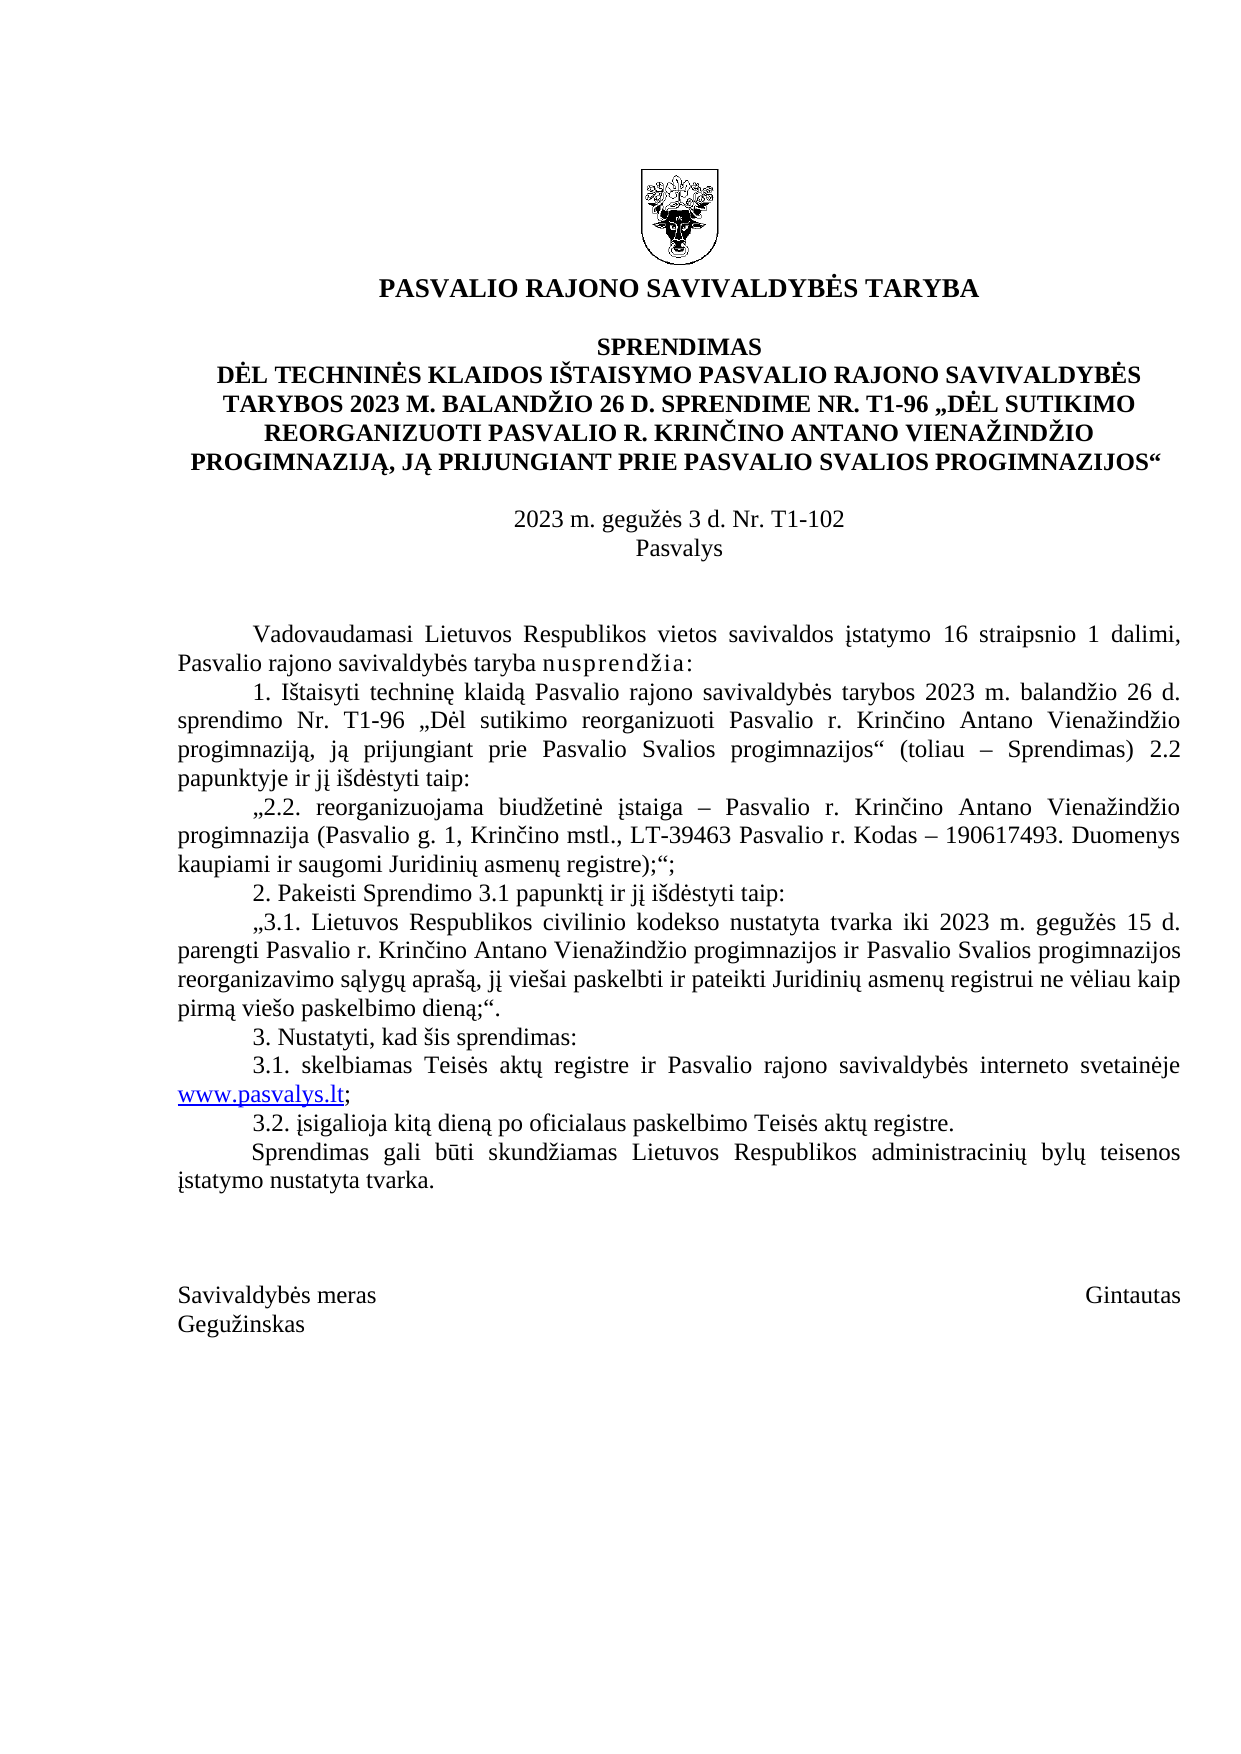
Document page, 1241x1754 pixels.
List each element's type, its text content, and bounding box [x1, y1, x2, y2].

text Sprendimas gali būti skundžiamas Lietuvos Respublikos administracinių bylų teisenos įstatymo nustatyta tvarka. [177, 1137, 1181, 1194]
text „2.2. reorganizuojama biudžetinė įstaiga – Pasvalio r. Krinčino Antano Vienažindžio progimnazija (Pasvalio g. 1, Krinčino mstl., LT-39463 Pasvalio r. Kodas – 190617493. Duomenys kaupiami ir saugomi Juridinių asmenų registre);“; [177, 792, 1181, 878]
text Savivaldybės meras Gintautas Gegužinskas [177, 1281, 1181, 1338]
text Pasvalys [177, 533, 1181, 562]
text 3.1. skelbiamas Teisės aktų registre ir Pasvalio rajono savivaldybės interneto svetainėje www.pasvalys.lt; [177, 1051, 1181, 1108]
text 2. Pakeisti Sprendimo 3.1 papunktį ir jį išdėstyti taip: [177, 878, 1181, 907]
text 3. Nustatyti, kad šis sprendimas: [177, 1022, 1181, 1051]
text Pasvalio rajono savivaldybės taryba [177, 272, 1181, 303]
text 3.2. įsigalioja kitą dieną po oficialaus paskelbimo Teisės aktų registre. [177, 1108, 1181, 1137]
text 2023 m. gegužės 3 d. Nr. T1-102 [177, 504, 1181, 533]
text Dėl techninės klaidos ištaisymo PASVALIO RAJONO SAVIVALDYBĖS TARYBOS 2023 m. BALANDŽIO 26 D. SPRENDIMe NR. t1-96 „DĖL SUTIKIMO REORGANIZUOTI PASVALIO R. KRINČINO ANTANO VIENAŽINDŽIO PROGIMNAZIJĄ, JĄ PRIJUNGIANT PRIE PASVALIO SVALIOS PROGIMNAZIJOS“ [177, 361, 1181, 476]
text Vadovaudamasi Lietuvos Respublikos vietos savivaldos įstatymo 16 straipsnio 1 dalimi, Pasvalio rajono savivaldybės taryba nusprendžia: [177, 619, 1181, 677]
text 1. Ištaisyti techninę klaidą Pasvalio rajono savivaldybės tarybos 2023 m. balandžio 26 d. sprendimo Nr. T1-96 „Dėl sutikimo reorganizuoti Pasvalio r. Krinčino Antano Vienažindžio progimnaziją, ją prijungiant prie Pasvalio Svalios progimnazijos“ (toliau – Sprendimas) 2.2 papunktyje ir jį išdėstyti taip: [177, 677, 1181, 792]
text Sprendimas [177, 332, 1181, 361]
subtitle „3.1. Lietuvos Respublikos civilinio kodekso nustatyta tvarka iki 2023 m. gegužės 15 d. parengti Pasvalio r. Krinčino Antano Vienažindžio progimnazijos ir Pasvalio Svalios progimnazijos reorganizavimo sąlygų aprašą, jį viešai paskelbti ir pateikti Juridinių asmenų registrui ne vėliau kaip pirmą viešo paskelbimo dieną;“. [177, 907, 1181, 1022]
